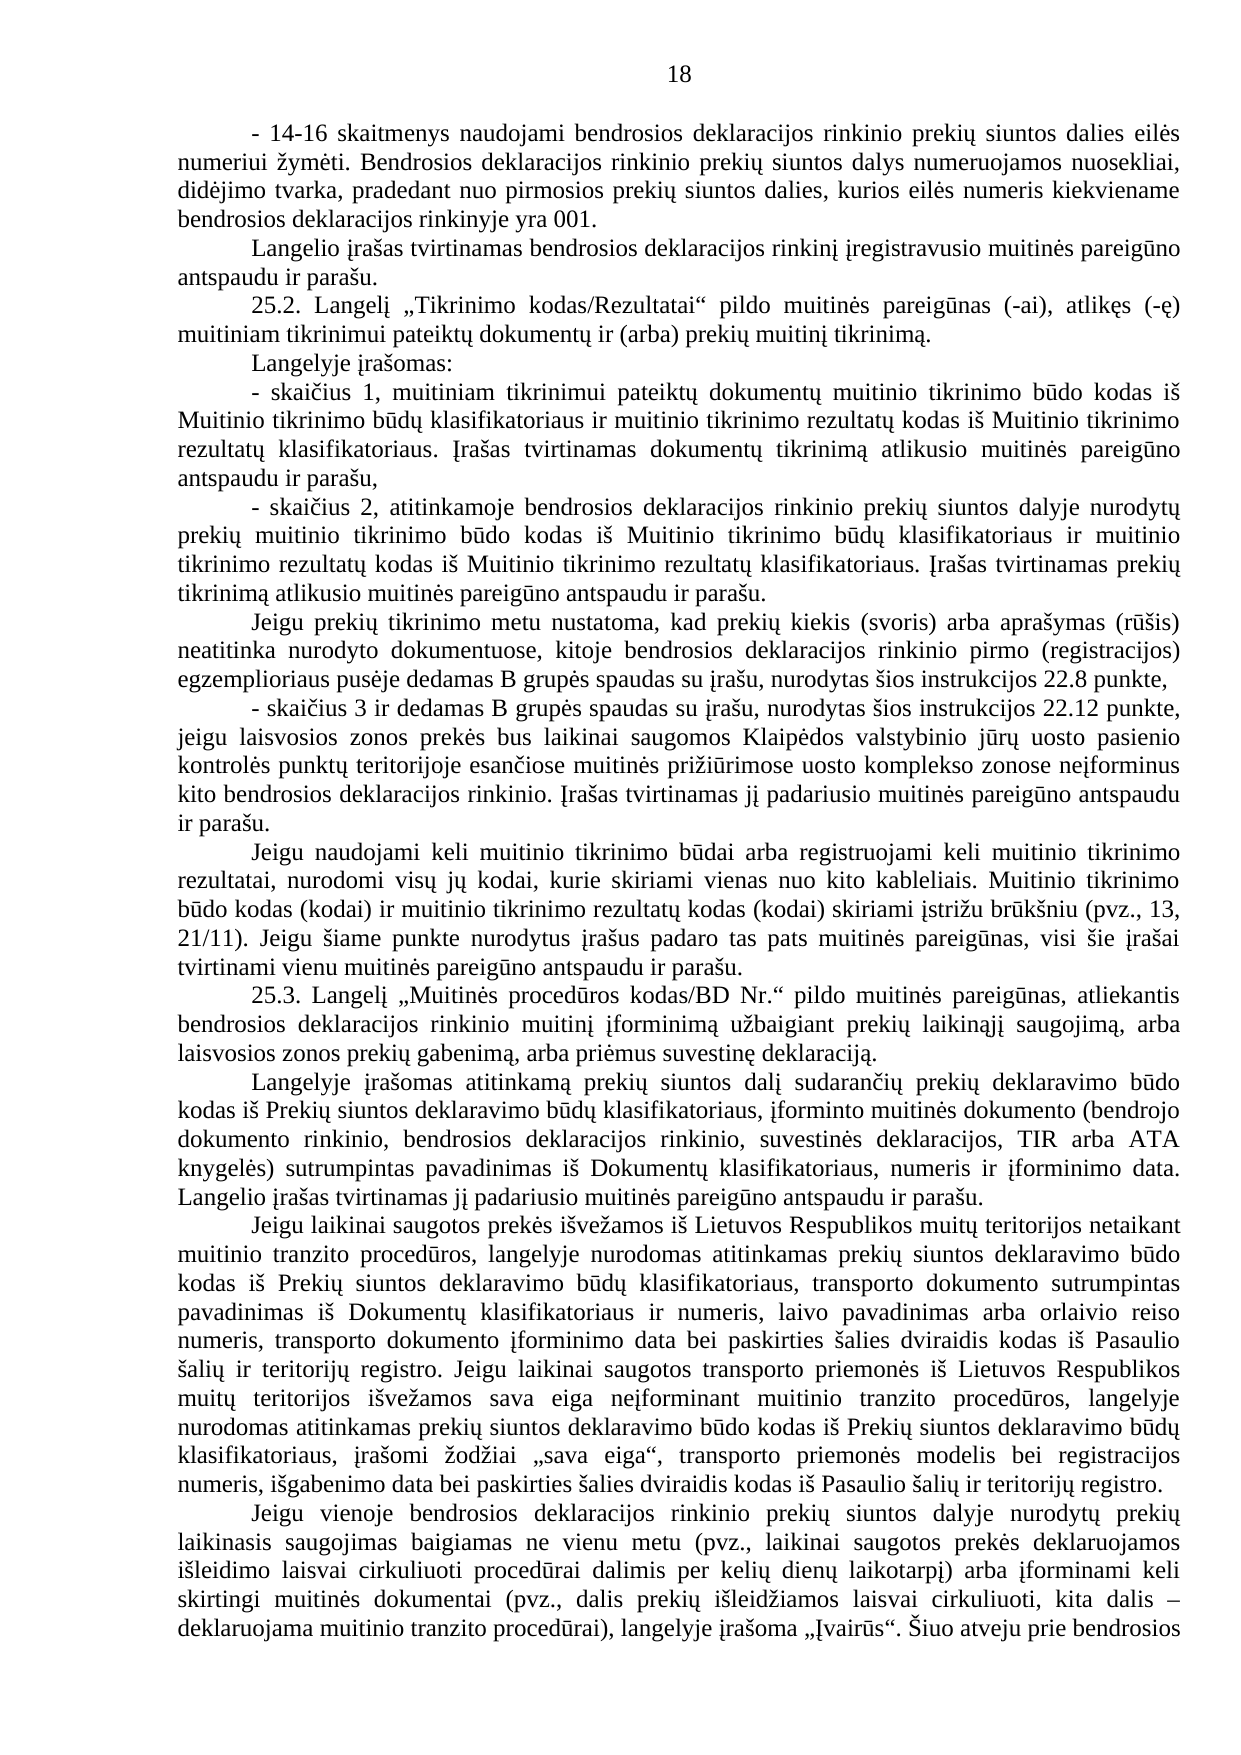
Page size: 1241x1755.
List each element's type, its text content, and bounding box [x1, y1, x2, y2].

text 25.2. Langelį „Tikrinimo kodas/Rezultatai“ pildo muitinės pareigūnas (-ai), atlikęs (-ę) muitiniam tikrinimui pateiktų dokumentų ir (arba) prekių muitinį tikrinimą. [177, 291, 1181, 348]
text 25.3. Langelį „Muitinės procedūros kodas/BD Nr.“ pildo muitinės pareigūnas, atliekantis bendrosios deklaracijos rinkinio muitinį įforminimą užbaigiant prekių laikinąjį saugojimą, arba laisvosios zonos prekių gabenimą, arba priėmus suvestinę deklaraciją. [177, 981, 1181, 1067]
text - skaičius 2, atitinkamoje bendrosios deklaracijos rinkinio prekių siuntos dalyje nurodytų prekių muitinio tikrinimo būdo kodas iš Muitinio tikrinimo būdų klasifikatoriaus ir muitinio tikrinimo rezultatų kodas iš Muitinio tikrinimo rezultatų klasifikatoriaus. Įrašas tvirtinamas prekių tikrinimą atlikusio muitinės pareigūno antspaudu ir parašu. [177, 492, 1181, 607]
text Jeigu naudojami keli muitinio tikrinimo būdai arba registruojami keli muitinio tikrinimo rezultatai, nurodomi visų jų kodai, kurie skiriami vienas nuo kito kableliais. Muitinio tikrinimo būdo kodas (kodai) ir muitinio tikrinimo rezultatų kodas (kodai) skiriami įstrižu brūkšniu (pvz., 13, 21/11). Jeigu šiame punkte nurodytus įrašus padaro tas pats muitinės pareigūnas, visi šie įrašai tvirtinami vienu muitinės pareigūno antspaudu ir parašu. [177, 837, 1181, 981]
text - skaičius 3 ir dedamas B grupės spaudas su įrašu, nurodytas šios instrukcijos 22.12 punkte, jeigu laisvosios zonos prekės bus laikinai saugomos Klaipėdos valstybinio jūrų uosto pasienio kontrolės punktų teritorijoje esančiose muitinės prižiūrimose uosto komplekso zonose neįforminus kito bendrosios deklaracijos rinkinio. Įrašas tvirtinamas jį padariusio muitinės pareigūno antspaudu ir parašu. [177, 693, 1181, 837]
text - skaičius 1, muitiniam tikrinimui pateiktų dokumentų muitinio tikrinimo būdo kodas iš Muitinio tikrinimo būdų klasifikatoriaus ir muitinio tikrinimo rezultatų kodas iš Muitinio tikrinimo rezultatų klasifikatoriaus. Įrašas tvirtinamas dokumentų tikrinimą atlikusio muitinės pareigūno antspaudu ir parašu, [177, 377, 1181, 492]
text Langelyje įrašomas atitinkamą prekių siuntos dalį sudarančių prekių deklaravimo būdo kodas iš Prekių siuntos deklaravimo būdų klasifikatoriaus, įforminto muitinės dokumento (bendrojo dokumento rinkinio, bendrosios deklaracijos rinkinio, suvestinės deklaracijos, TIR arba ATA knygelės) sutrumpintas pavadinimas iš Dokumentų klasifikatoriaus, numeris ir įforminimo data. Langelio įrašas tvirtinamas jį padariusio muitinės pareigūno antspaudu ir parašu. [177, 1067, 1181, 1211]
text Jeigu vienoje bendrosios deklaracijos rinkinio prekių siuntos dalyje nurodytų prekių laikinasis saugojimas baigiamas ne vienu metu (pvz., laikinai saugotos prekės deklaruojamos išleidimo laisvai cirkuliuoti procedūrai dalimis per kelių dienų laikotarpį) arba įforminami keli skirtingi muitinės dokumentai (pvz., dalis prekių išleidžiamos laisvai cirkuliuoti, kita dalis – deklaruojama muitinio tranzito procedūrai), langelyje įrašoma „Įvairūs“. Šiuo atveju prie bendrosios [177, 1498, 1181, 1642]
text Langelio įrašas tvirtinamas bendrosios deklaracijos rinkinį įregistravusio muitinės pareigūno antspaudu ir parašu. [177, 233, 1181, 291]
text Langelyje įrašomas: [177, 348, 1181, 377]
text Jeigu laikinai saugotos prekės išvežamos iš Lietuvos Respublikos muitų teritorijos netaikant muitinio tranzito procedūros, langelyje nurodomas atitinkamas prekių siuntos deklaravimo būdo kodas iš Prekių siuntos deklaravimo būdų klasifikatoriaus, transporto dokumento sutrumpintas pavadinimas iš Dokumentų klasifikatoriaus ir numeris, laivo pavadinimas arba orlaivio reiso numeris, transporto dokumento įforminimo data bei paskirties šalies dviraidis kodas iš Pasaulio šalių ir teritorijų registro. Jeigu laikinai saugotos transporto priemonės iš Lietuvos Respublikos muitų teritorijos išvežamos sava eiga neįforminant muitinio tranzito procedūros, langelyje nurodomas atitinkamas prekių siuntos deklaravimo būdo kodas iš Prekių siuntos deklaravimo būdų klasifikatoriaus, įrašomi žodžiai „sava eiga“, transporto priemonės modelis bei registracijos numeris, išgabenimo data bei paskirties šalies dviraidis kodas iš Pasaulio šalių ir teritorijų registro. [177, 1211, 1181, 1498]
text Jeigu prekių tikrinimo metu nustatoma, kad prekių kiekis (svoris) arba aprašymas (rūšis) neatitinka nurodyto dokumentuose, kitoje bendrosios deklaracijos rinkinio pirmo (registracijos) egzemplioriaus pusėje dedamas B grupės spaudas su įrašu, nurodytas šios instrukcijos 22.8 punkte, [177, 607, 1181, 693]
text - 14-16 skaitmenys naudojami bendrosios deklaracijos rinkinio prekių siuntos dalies eilės numeriui žymėti. Bendrosios deklaracijos rinkinio prekių siuntos dalys numeruojamos nuosekliai, didėjimo tvarka, pradedant nuo pirmosios prekių siuntos dalies, kurios eilės numeris kiekviename bendrosios deklaracijos rinkinyje yra 001. [177, 118, 1181, 233]
